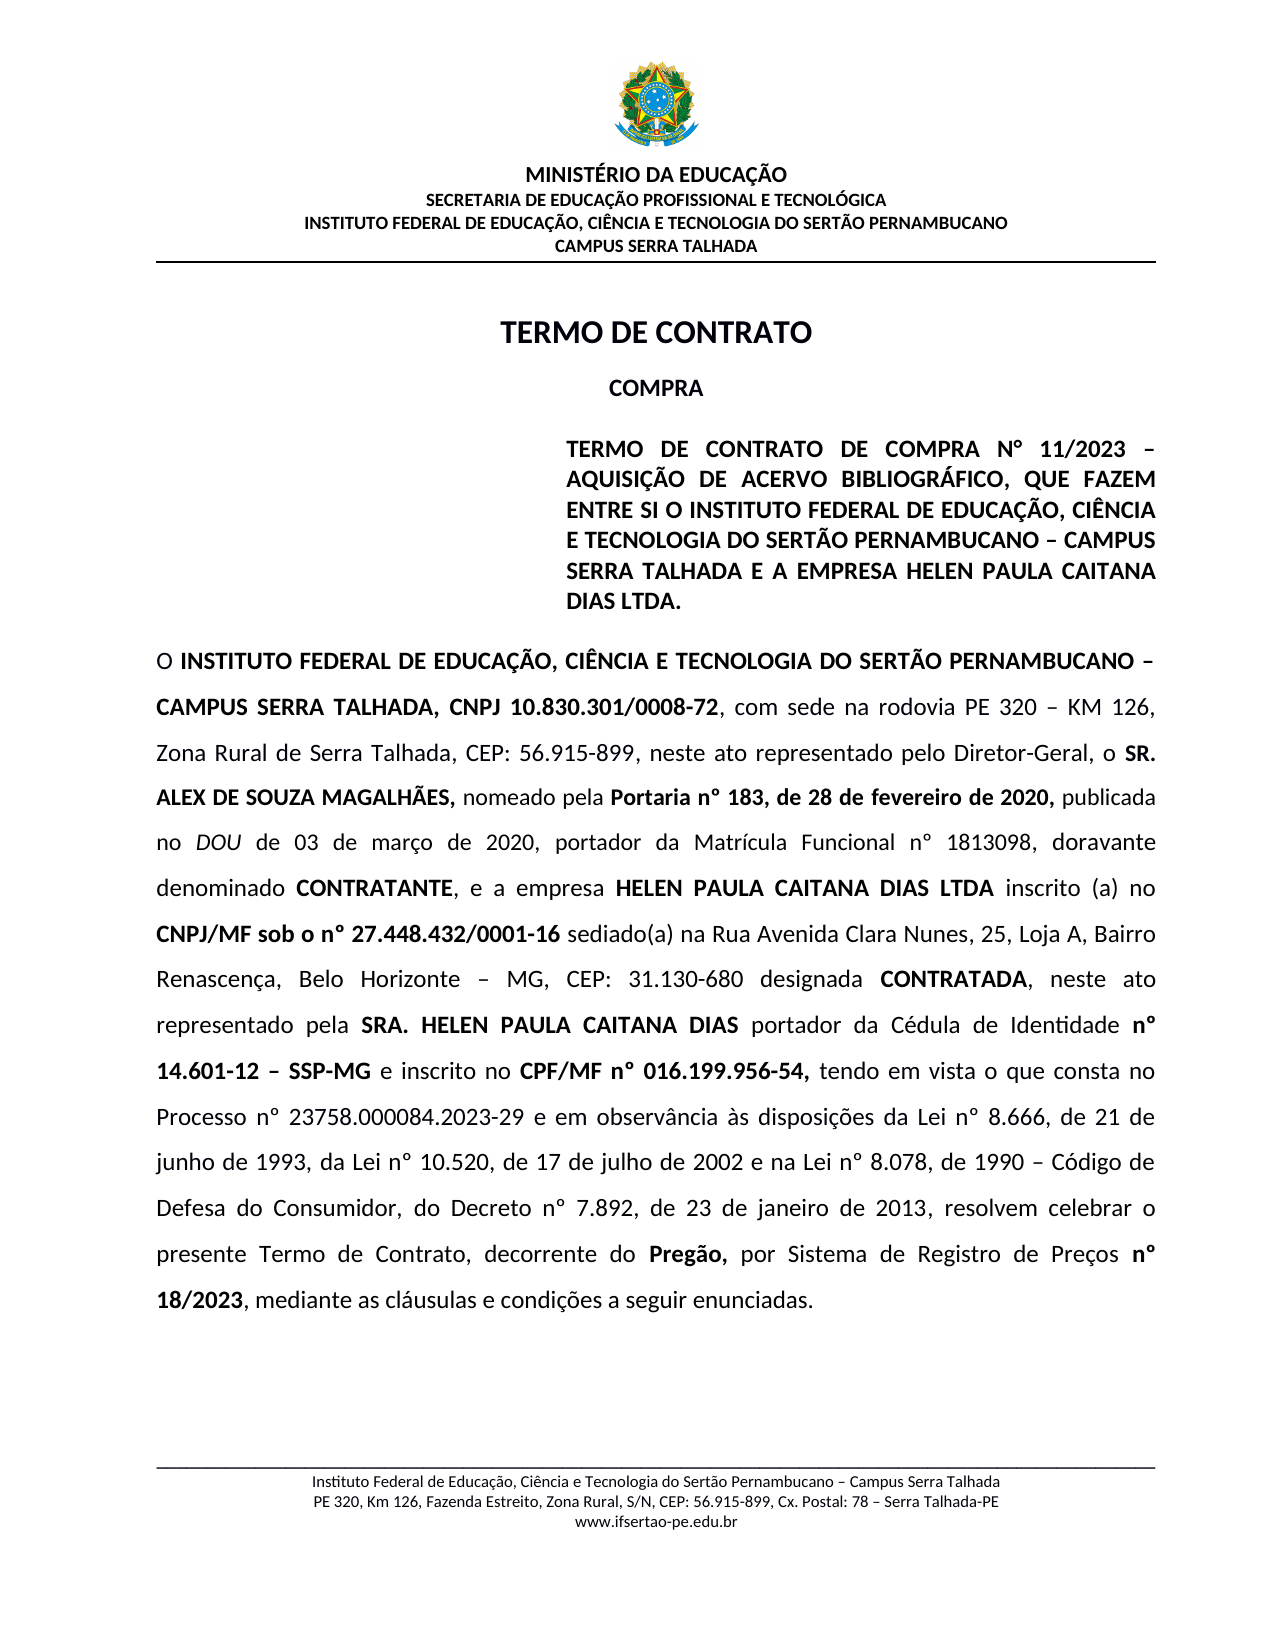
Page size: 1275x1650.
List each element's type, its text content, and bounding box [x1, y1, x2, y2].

text COMPRA [156, 372, 1156, 403]
text TERMO DE CONTRATO [156, 311, 1156, 352]
text TERMO DE CONTRATO DE COMPRA N° 11/2023 – AQUISIÇÃO DE ACERVO BIBLIOGRÁFICO, QUE FAZEM ENTRE SI O INSTITUTO FEDERAL DE EDUCAÇÃO, CIÊNCIA E TECNOLOGIA DO SERTÃO PERNAMBUCANO – CAMPUS SERRA TALHADA E A EMPRESA HELEN PAULA CAITANA DIAS LTDA. [566, 433, 1156, 616]
text O INSTITUTO FEDERAL DE EDUCAÇÃO, CIÊNCIA E TECNOLOGIA DO SERTÃO PERNAMBUCANO – CAMPUS SERRA TALHADA, CNPJ 10.830.301/0008-72, com sede na rodovia PE 320 – KM 126, Zona Rural de Serra Talhada, CEP: 56.915-899, neste ato representado pelo Diretor-Geral, o SR. ALEX DE SOUZA MAGALHÃES, nomeado pela Portaria nº 183, de 28 de fevereiro de 2020, publicada no DOU de 03 de março de 2020, portador da Matrícula Funcional nº 1813098, doravante denominado CONTRATANTE, e a empresa HELEN PAULA CAITANA DIAS LTDA inscrito (a) no CNPJ/MF sob o nº 27.448.432/0001-16 sediado(a) na Rua Avenida Clara Nunes, 25, Loja A, Bairro Renascença, Belo Horizonte – MG, CEP: 31.130-680 designada CONTRATADA, neste ato representado pela SRA. HELEN PAULA CAITANA DIAS portador da Cédula de Identidade nº 14.601-12 – SSP-MG e inscrito no CPF/MF nº 016.199.956-54, tendo em vista o que consta no Processo nº 23758.000084.2023-29 e em observância às disposições da Lei nº 8.666, de 21 de junho de 1993, da Lei nº 10.520, de 17 de julho de 2002 e na Lei nº 8.078, de 1990 – Código de Defesa do Consumidor, do Decreto nº 7.892, de 23 de janeiro de 2013, resolvem celebrar o presente Termo de Contrato, decorrente do Pregão, por Sistema de Registro de Preços nº 18/2023, mediante as cláusulas e condições a seguir enunciadas. [156, 645, 1156, 1314]
picture [611, 60, 702, 149]
